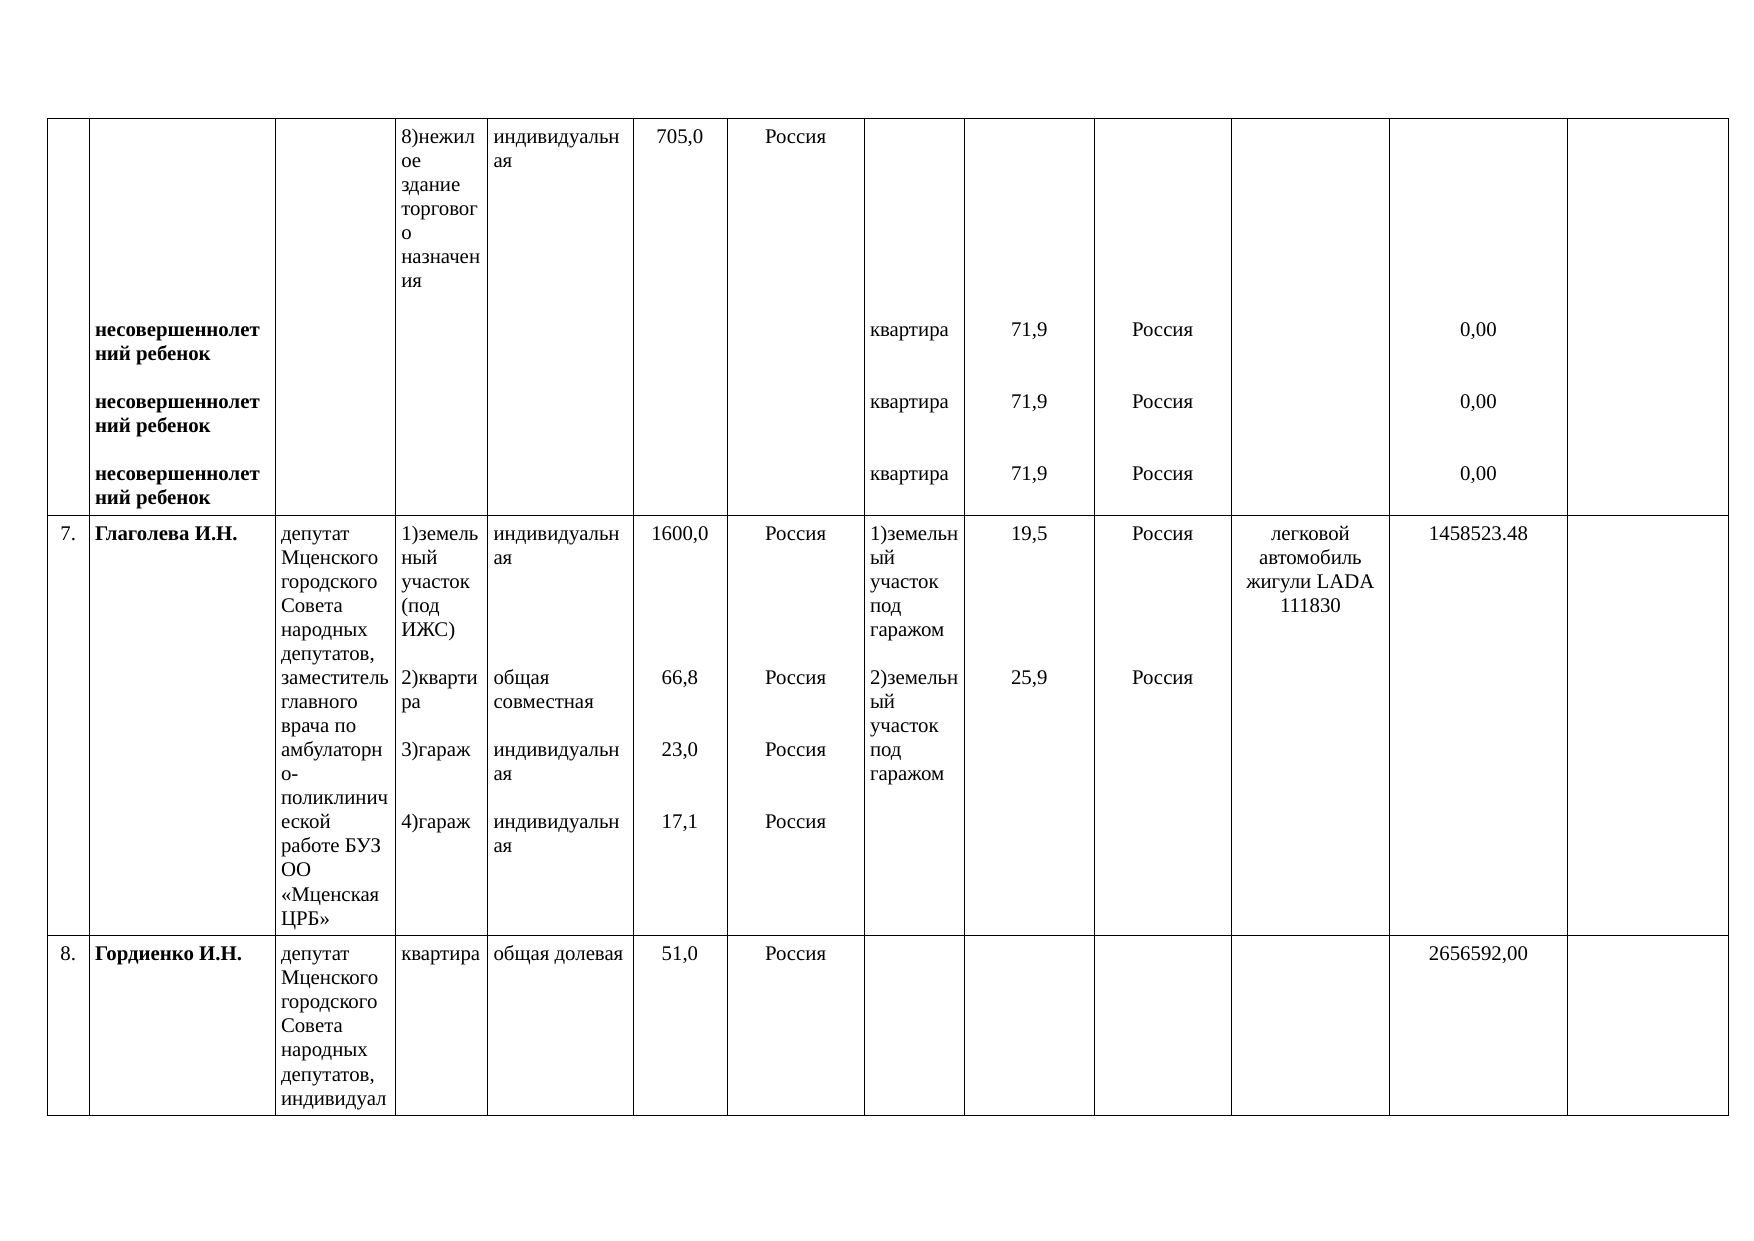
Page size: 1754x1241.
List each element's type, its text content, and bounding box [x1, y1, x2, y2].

table_cell общая долевая [488, 936, 633, 1115]
table_cell [1232, 119, 1389, 515]
table_cell [1232, 936, 1389, 1115]
table_cell [1568, 119, 1728, 515]
table_cell 19,5 25,9 [965, 516, 1094, 935]
table_cell Россия Россия Россия [1095, 119, 1231, 515]
table_cell Россия Россия [1095, 516, 1231, 935]
table_cell квартира квартира квартира [865, 119, 964, 515]
table_cell депутат Мценского городского Совета народных депутатов, заместитель главного врача по амбулаторно-поликлинической работе БУЗ ОО «Мценская ЦРБ» [276, 516, 395, 935]
table_cell [276, 119, 395, 515]
table_cell 8. [48, 936, 89, 1115]
table_cell 2656592,00 [1390, 936, 1567, 1115]
table_cell [48, 119, 89, 515]
table_cell легковой автомобиль жигули LADA 111830 [1232, 516, 1389, 935]
table_cell 1)земельный участок под гаражом 2)земельный участок под гаражом [865, 516, 964, 935]
table_cell Россия [728, 936, 864, 1115]
table_cell 1600,0 66,8 23,0 17,1 [634, 516, 727, 935]
table_cell [1095, 936, 1231, 1115]
table_cell 705,0 [634, 119, 727, 515]
table_cell 1)земельный участок (под ИЖС) 2)квартира 3)гараж 4)гараж [396, 516, 487, 935]
table_cell [1568, 936, 1728, 1115]
table_cell [865, 936, 964, 1115]
table_cell Россия Россия Россия Россия [728, 516, 864, 935]
table_cell депутат Мценского городского Совета народных депутатов, индивидуал [276, 936, 395, 1115]
table_cell несовершеннолетний ребенок несовершеннолетний ребенок несовершеннолетний ребенок [90, 119, 275, 515]
table_cell Гордиенко И.Н. [90, 936, 275, 1115]
table_cell 8)нежилое здание торгового назначения [396, 119, 487, 515]
table_cell 51,0 [634, 936, 727, 1115]
table_cell 0,00 0,00 0,00 [1390, 119, 1567, 515]
table_cell 7. [48, 516, 89, 935]
table_cell индивидуальная общая совместная индивидуальная индивидуальная [488, 516, 633, 935]
table_cell Глаголева И.Н. [90, 516, 275, 935]
table_cell квартира [396, 936, 487, 1115]
table_cell индивидуальная [488, 119, 633, 515]
table_cell Россия [728, 119, 864, 515]
table_cell 71,9 71,9 71,9 [965, 119, 1094, 515]
table_cell [1568, 516, 1728, 935]
table_cell [965, 936, 1094, 1115]
table_cell 1458523,48 [1390, 516, 1567, 935]
